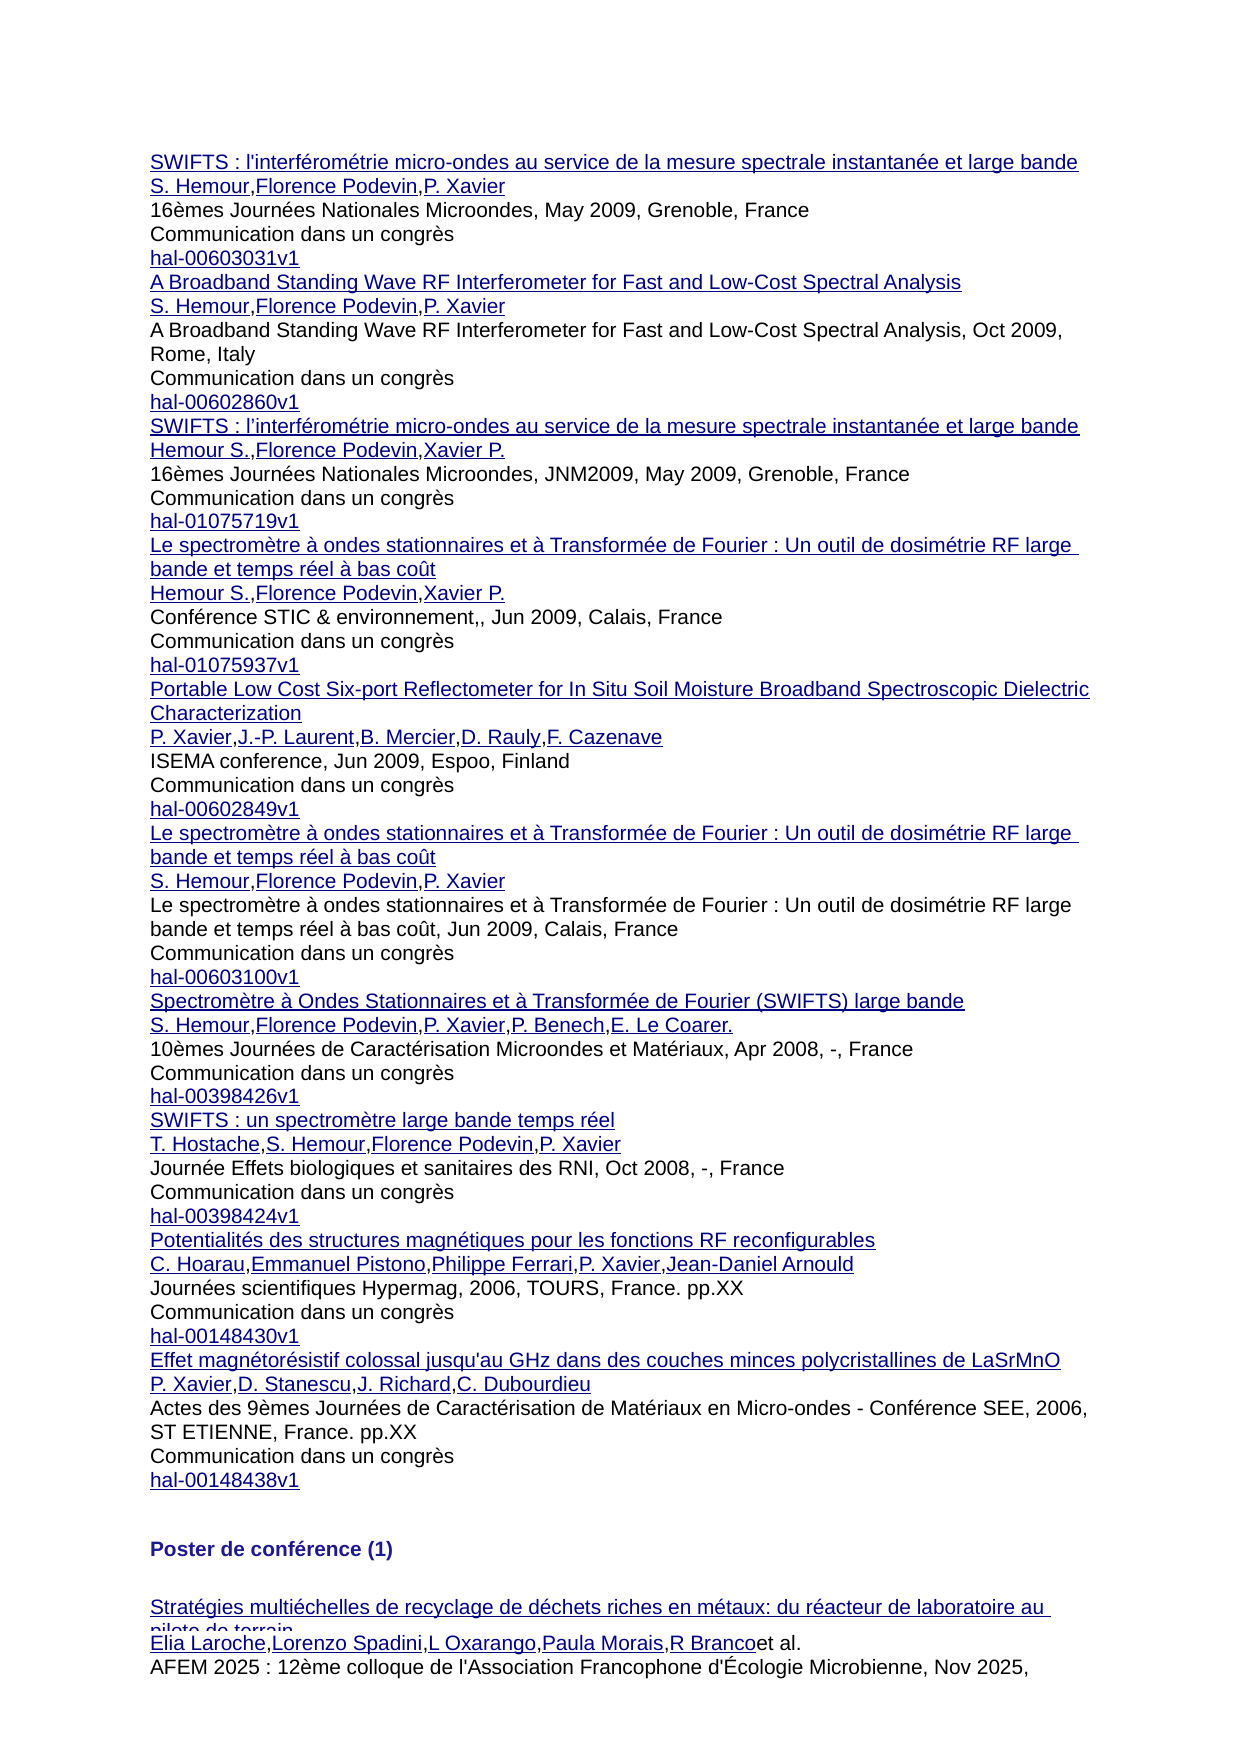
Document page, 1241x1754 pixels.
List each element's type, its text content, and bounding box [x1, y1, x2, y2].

table_cell SWIFTS : l’interférométrie micro-ondes au service de la mesure spectrale instantanée et large bande Hemour S.,Florence Podevin,Xavier P. 16èmes Journées Nationales Microondes, JNM2009, May 2009, Grenoble, France Communication dans un congrès hal-01075719v1 [150, 414, 1090, 533]
subtitle Poster de conférence (1) [150, 1536, 1090, 1560]
table_cell Portable Low Cost Six-port Reflectometer for In Situ Soil Moisture Broadband Spectroscopic Dielectric [150, 677, 1090, 698]
table_cell Le spectromètre à ondes stationnaires et à Transformée de Fourier : Un outil de dosimétrie RF large bande et temps réel à bas coût Hemour S.,Florence Podevin,Xavier P. Conférence STIC & environnement,, Jun 2009, Calais, France Communication dans un congrès hal-01075937v1 [150, 533, 1090, 677]
table_cell Le spectromètre à ondes stationnaires et à Transformée de Fourier : Un outil de dosimétrie RF large bande et temps réel à bas coût S. Hemour,Florence Podevin,P. Xavier Le spectromètre à ondes stationnaires et à Transformée de Fourier : Un outil de dosimétrie RF large bande et temps réel à bas coût, Jun 2009, Calais, France Communication dans un congrès hal-00603100v1 [150, 821, 1090, 988]
table_cell Potentialités des structures magnétiques pour les fonctions RF reconfigurables C. Hoarau,Emmanuel Pistono,Philippe Ferrari,P. Xavier,Jean-Daniel Arnould Journées scientifiques Hypermag, 2006, TOURS, France. pp.XX Communication dans un congrès hal-00148430v1 [150, 1228, 1090, 1348]
table_header Stratégies multiéchelles de recyclage de déchets riches en métaux: du réacteur de laboratoire au pilote de terrain Elia Laroche,Lorenzo Spadini,L Oxarango,Paula Morais,R Brancoet al. AFEM 2025 : 12ème colloque de l'Association Francophone d'Écologie Microbienne, Nov 2025, [150, 1595, 1090, 1679]
table_cell SWIFTS : l'interférométrie micro-ondes au service de la mesure spectrale instantanée et large bande S. Hemour,Florence Podevin,P. Xavier 16èmes Journées Nationales Microondes, May 2009, Grenoble, France Communication dans un congrès hal-00603031v1 [150, 150, 1090, 270]
table_cell Characterization P. Xavier,J.-P. Laurent,B. Mercier,D. Rauly,F. Cazenave ISEMA conference, Jun 2009, Espoo, Finland Communication dans un congrès hal-00602849v1 [150, 699, 1090, 821]
table_cell A Broadband Standing Wave RF Interferometer for Fast and Low-Cost Spectral Analysis S. Hemour,Florence Podevin,P. Xavier A Broadband Standing Wave RF Interferometer for Fast and Low-Cost Spectral Analysis, Oct 2009, Rome, Italy Communication dans un congrès hal-00602860v1 [150, 270, 1090, 413]
table_cell Spectromètre à Ondes Stationnaires et à Transformée de Fourier (SWIFTS) large bande S. Hemour,Florence Podevin,P. Xavier,P. Benech,E. Le Coarer. 10èmes Journées de Caractérisation Microondes et Matériaux, Apr 2008, -, France Communication dans un congrès hal-00398426v1 [150, 989, 1090, 1108]
table_cell SWIFTS : un spectromètre large bande temps réel T. Hostache,S. Hemour,Florence Podevin,P. Xavier Journée Effets biologiques et sanitaires des RNI, Oct 2008, -, France Communication dans un congrès hal-00398424v1 [150, 1108, 1090, 1228]
table_cell Effet magnétorésistif colossal jusqu'au GHz dans des couches minces polycristallines de LaSrMnO P. Xavier,D. Stanescu,J. Richard,C. Dubourdieu Actes des 9èmes Journées de Caractérisation de Matériaux en Micro-ondes - Conférence SEE, 2006, ST ETIENNE, France. pp.XX Communication dans un congrès hal-00148438v1 [150, 1348, 1090, 1492]
